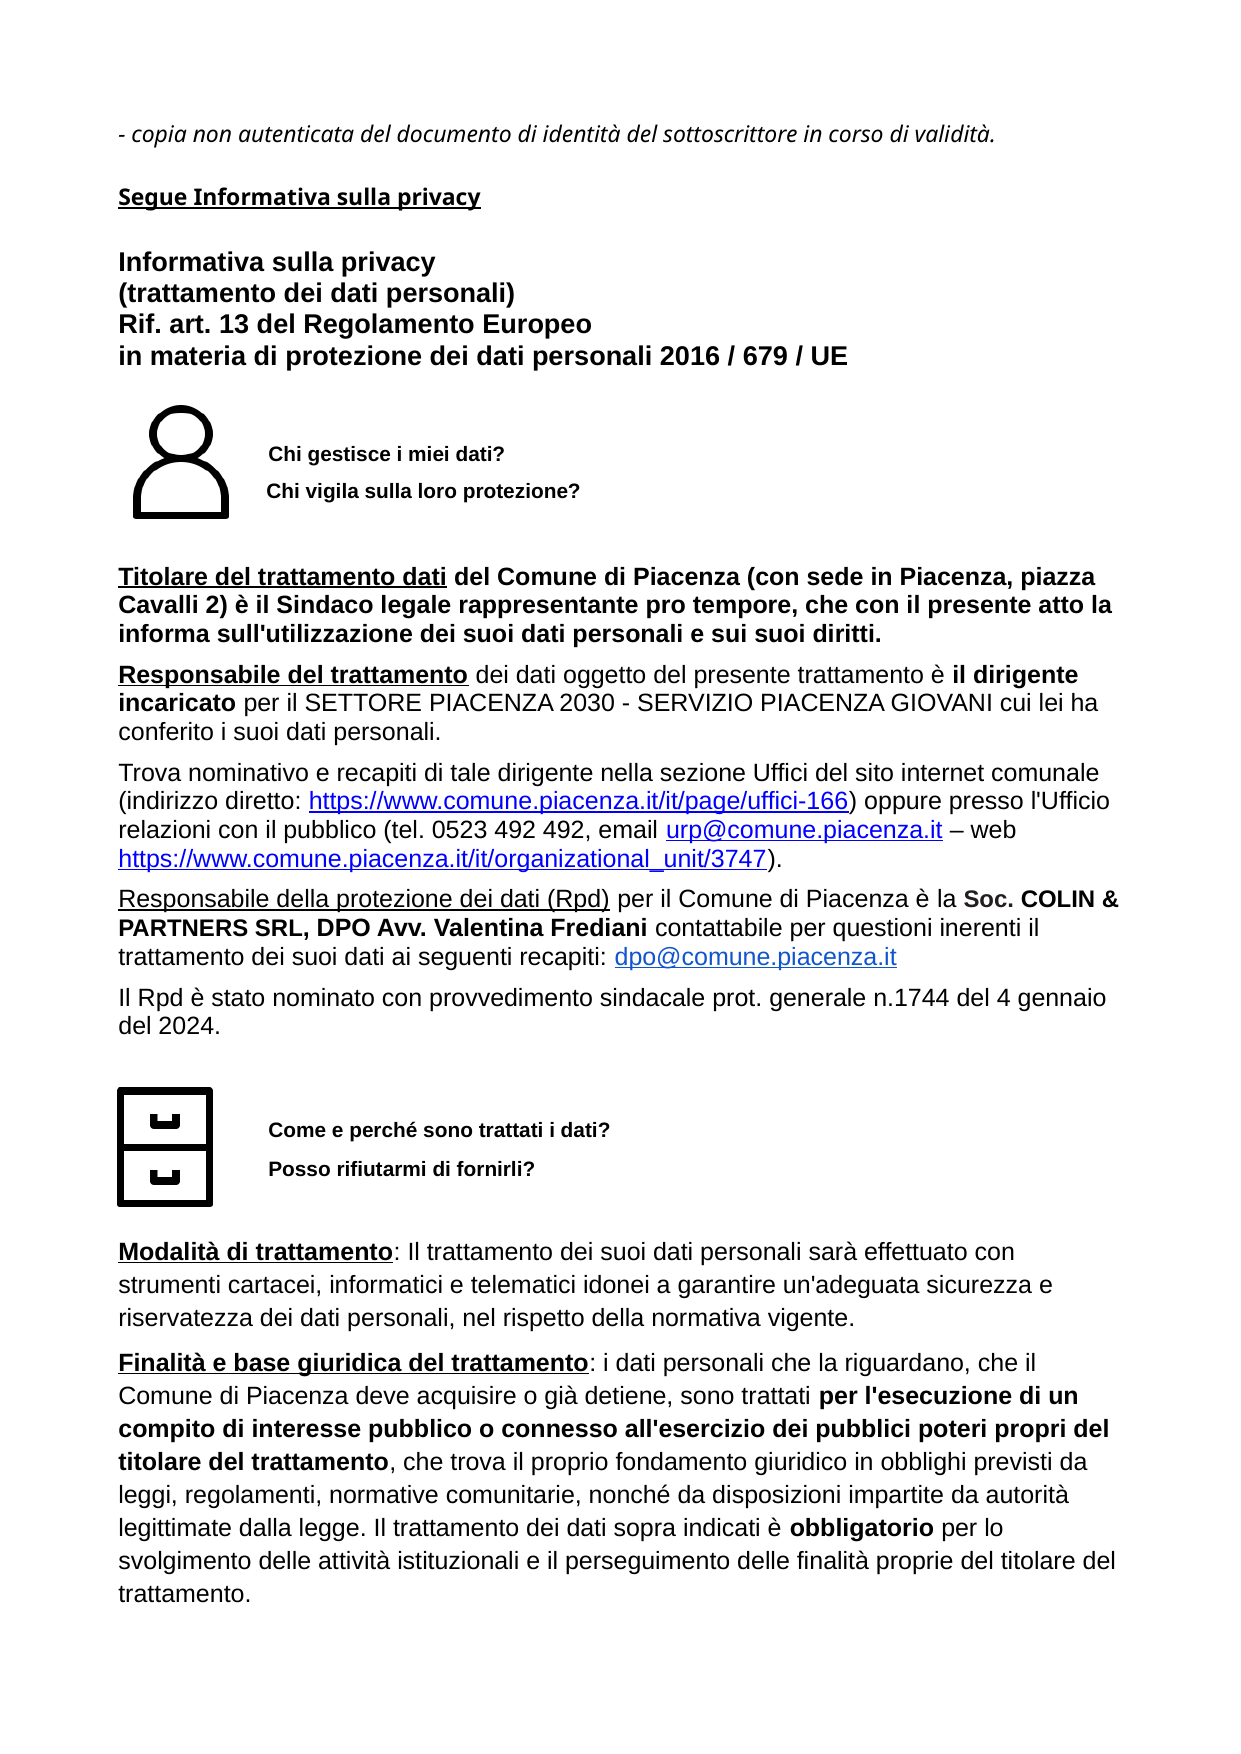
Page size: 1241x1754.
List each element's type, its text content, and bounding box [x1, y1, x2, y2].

text Posso rifiutarmi di fornirli? [224, 1157, 1122, 1181]
text Il Rpd è stato nominato con provvedimento sindacale prot. generale n.1744 del 4 gennaio del 2024. [118, 982, 1122, 1040]
text Finalità e base giuridica del trattamento: i dati personali che la riguardano, che il Comune di Piacenza deve acquisire o già detiene, sono trattati per l'esecuzione di un compito di interesse pubblico o connesso all'esercizio dei pubblici poteri propri del titolare del trattamento, che trova il proprio fondamento giuridico in obblighi previsti da leggi, regolamenti, normative comunitarie, nonché da disposizioni impartite da autorità legittimate dalla legge. Il trattamento dei dati sopra indicati è obbligatorio per lo svolgimento delle attività istituzionali e il perseguimento delle finalità proprie del titolare del trattamento. [118, 1348, 1122, 1608]
text Modalità di trattamento: Il trattamento dei suoi dati personali sarà effettuato con strumenti cartacei, informatici e telematici idonei a garantire un'adeguata sicurezza e riservatezza dei dati personali, nel rispetto della normativa vigente. [118, 1237, 1122, 1332]
text Come e perché sono trattati i dati? [224, 1109, 1122, 1145]
subtitle Chi vigila sulla loro protezione? [244, 479, 1122, 503]
text - copia non autenticata del documento di identità del sottoscrittore in corso di validità. [118, 118, 1122, 149]
subtitle Rif. art. 13 del Regolamento Europeo in materia di protezione dei dati personali 2016 / 679 / UE [118, 308, 1122, 371]
text Responsabile della protezione dei dati (Rpd) per il Comune di Piacenza è la Soc. COLIN & PARTNERS SRL, DPO Avv. Valentina Frediani contattabile per questioni inerenti il trattamento dei suoi dati ai seguenti recapiti: dpo@comune.piacenza.it [118, 884, 1122, 971]
subtitle Responsabile del trattamento dei dati oggetto del presente trattamento è il dirigente incaricato per il SETTORE PIACENZA 2030 - SERVIZIO PIACENZA GIOVANI cui lei ha conferito i suoi dati personali. [118, 659, 1122, 746]
picture [117, 405, 244, 519]
subtitle Chi gestisce i miei dati? [244, 437, 1122, 468]
subtitle Trova nominativo e recapiti di tale dirigente nella sezione Uffici del sito internet comunale (indirizzo diretto: https://www.comune.piacenza.it/it/page/uffici-166) oppure presso l'Ufficio relazioni con il pubblico (tel. 0523 492 492, email urp@comune.piacenza.it – web https://www.comune.piacenza.it/it/organizational_unit/3747). [118, 758, 1122, 873]
subtitle Titolare del trattamento dati del Comune di Piacenza (con sede in Piacenza, piazza Cavalli 2) è il Sindaco legale rappresentante pro tempore, che con il presente atto la informa sull'utilizzazione dei suoi dati personali e sui suoi diritti. [118, 562, 1122, 648]
picture [105, 1087, 224, 1207]
text Segue Informativa sulla privacy [118, 181, 1122, 212]
subtitle Informativa sulla privacy (trattamento dei dati personali) [118, 246, 1122, 308]
